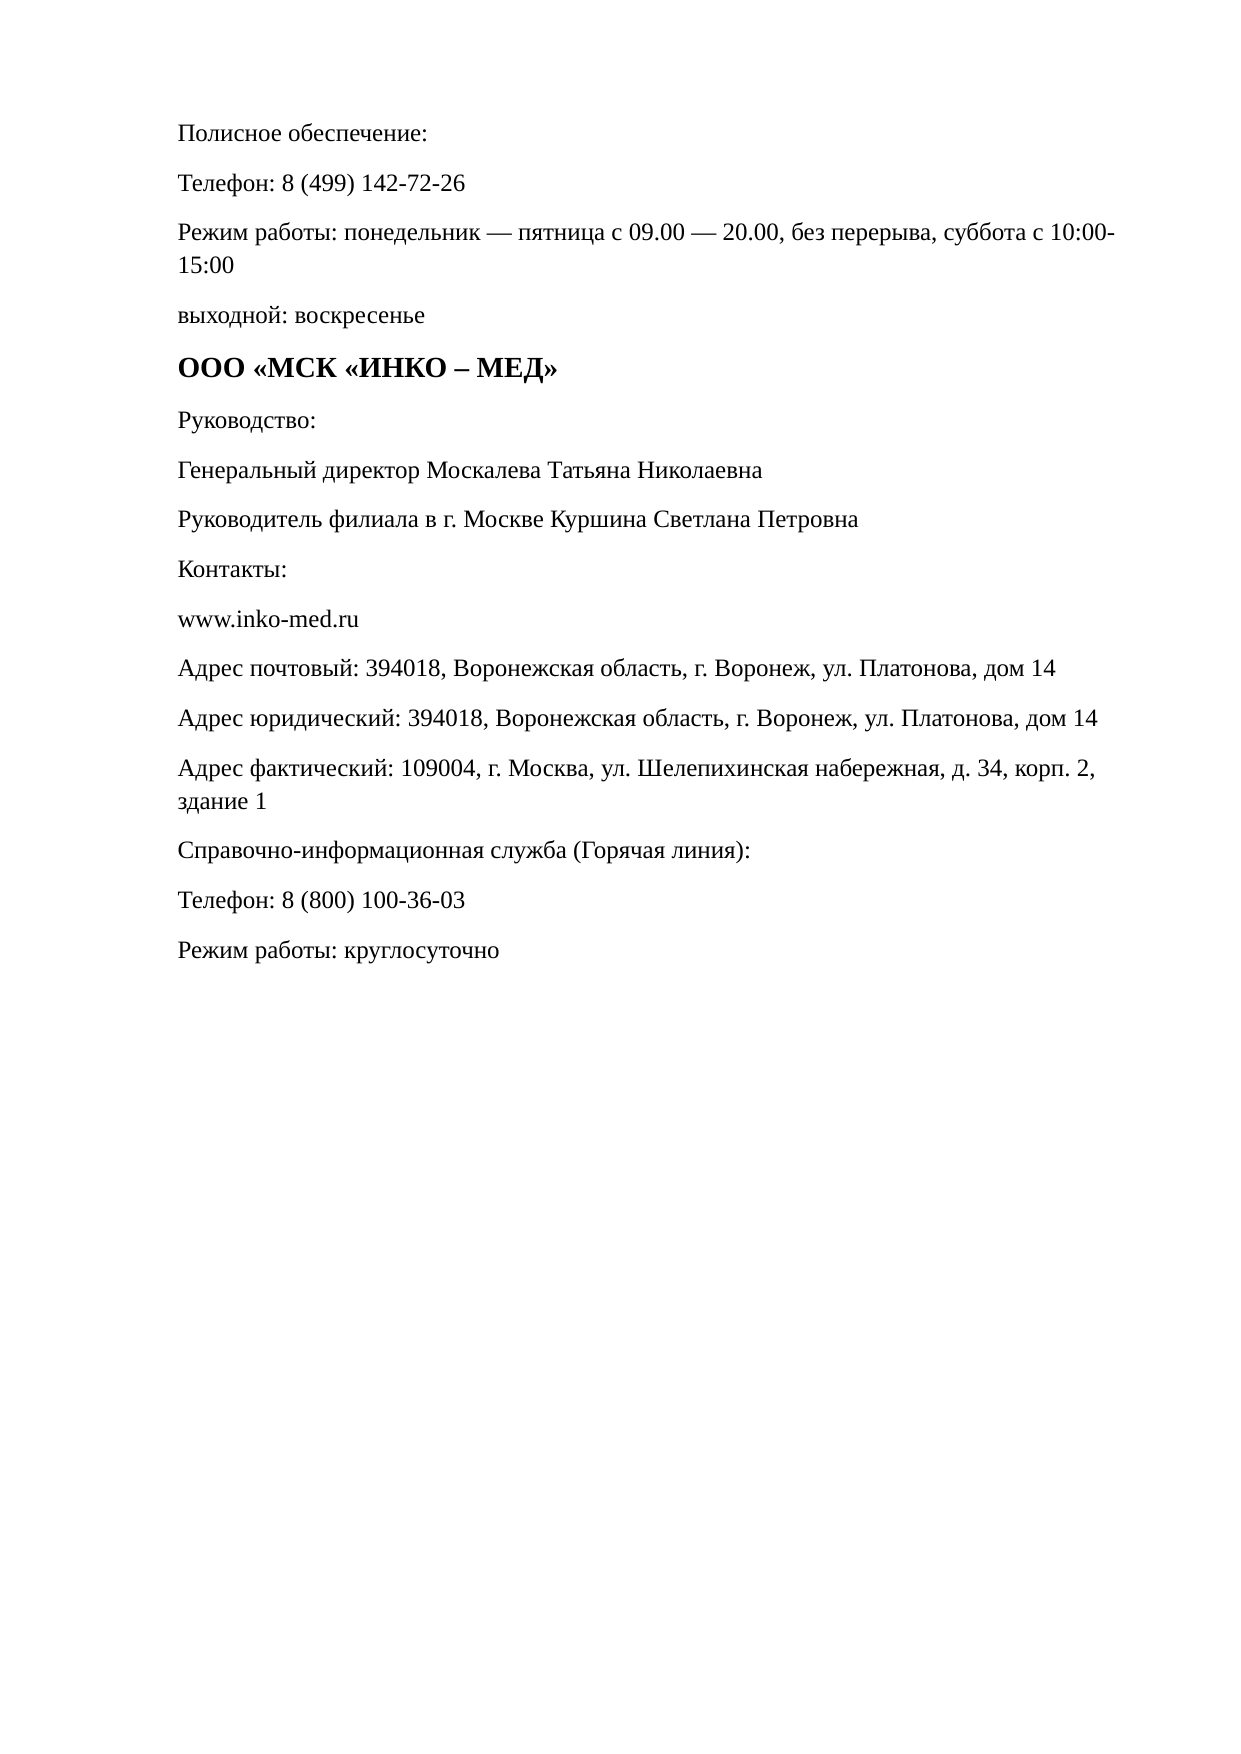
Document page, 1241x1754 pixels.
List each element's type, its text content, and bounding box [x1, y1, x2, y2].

text Адрес юридический: 394018, Воронежская область, г. Воронеж, ул. Платонова, дом 14 [177, 703, 1152, 732]
text Режим работы: круглосуточно [177, 935, 1152, 964]
text Справочно-информационная служба (Горячая линия): [177, 836, 1152, 864]
text Полисное обеспечение: [177, 118, 1152, 147]
text Режим работы: понедельник — пятница с 09.00 — 20.00, без перерыва, суббота с 10:00-15:00 [177, 217, 1152, 279]
text Руководитель филиала в г. Москве Куршина Светлана Петровна [177, 504, 1152, 533]
text выходной: воскресенье [177, 300, 1152, 329]
text Руководство: [177, 405, 1152, 434]
text Контакты: [177, 554, 1152, 583]
text Телефон: 8 (800) 100-36-03 [177, 885, 1152, 914]
text Генеральный директор Москалева Татьяна Николаевна [177, 455, 1152, 483]
text www.inko-med.ru [177, 604, 1152, 633]
text Телефон: 8 (499) 142-72-26 [177, 168, 1152, 197]
text Адрес почтовый: 394018, Воронежская область, г. Воронеж, ул. Платонова, дом 14 [177, 653, 1152, 682]
text Адрес фактический: 109004, г. Москва, ул. Шелепихинская набережная, д. 34, корп. 2, здание 1 [177, 753, 1152, 815]
text ООО «МСК «ИНКО – МЕД» [177, 350, 1152, 383]
